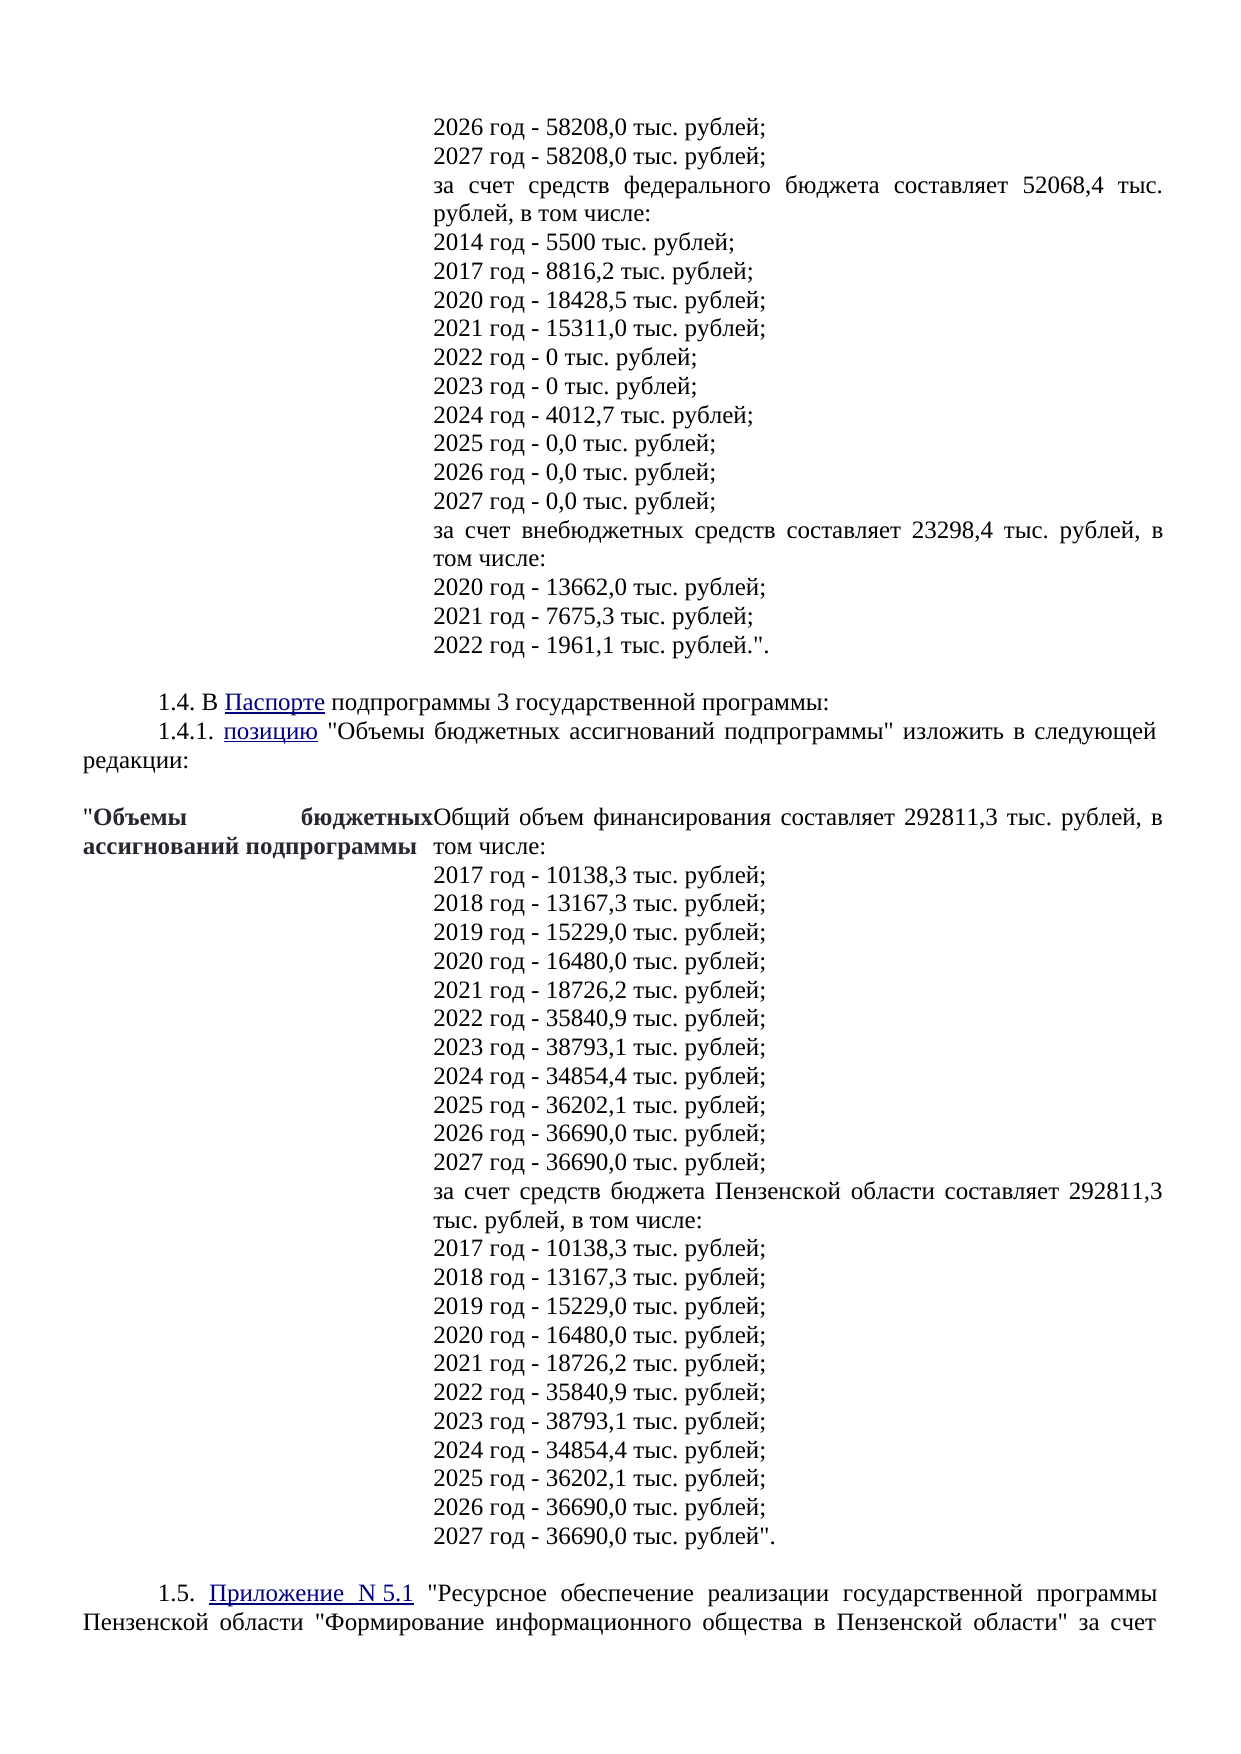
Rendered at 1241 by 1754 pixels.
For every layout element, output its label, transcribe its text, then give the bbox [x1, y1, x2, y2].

table_header "Объемы бюджетных ассигнований подпрограммы [83, 802, 433, 1550]
text 1.5. Приложение N 5.1 "Ресурсное обеспечение реализации государственной программы Пензенской области "Формирование информационного общества в Пензенской области" за счет [83, 1578, 1157, 1636]
table_header [83, 112, 433, 658]
table_header Общий объем финансирования составляет 292811,3 тыс. рублей, в том числе: 2017 год - 10138,3 тыс. рублей; 2018 год - 13167,3 тыс. рублей; 2019 год - 15229,0 тыс. рублей; 2020 год - 16480,0 тыс. рублей; 2021 год - 18726,2 тыс. рублей; 2022 год - 35840,9 тыс. рублей; 2023 год - 38793,1 тыс. рублей; 2024 год - 34854,4 тыс. рублей; 2025 год - 36202,1 тыс. рублей; 2026 год - 36690,0 тыс. рублей; 2027 год - 36690,0 тыс. рублей; за счет средств бюджета Пензенской области составляет 292811,3 тыс. рублей, в том числе: 2017 год - 10138,3 тыс. рублей; 2018 год - 13167,3 тыс. рублей; 2019 год - 15229,0 тыс. рублей; 2020 год - 16480,0 тыс. рублей; 2021 год - 18726,2 тыс. рублей; 2022 год - 35840,9 тыс. рублей; 2023 год - 38793,1 тыс. рублей; 2024 год - 34854,4 тыс. рублей; 2025 год - 36202,1 тыс. рублей; 2026 год - 36690,0 тыс. рублей; 2027 год - 36690,0 тыс. рублей". [433, 802, 1163, 1550]
text 1.4. В Паспорте подпрограммы 3 государственной программы: [83, 687, 1157, 716]
text 1.4.1. позицию "Объемы бюджетных ассигнований подпрограммы" изложить в следующей редакции: [83, 716, 1157, 773]
table_header 2026 год - 58208,0 тыс. рублей; 2027 год - 58208,0 тыс. рублей; за счет средств федерального бюджета составляет 52068,4 тыс. рублей, в том числе: 2014 год - 5500 тыс. рублей; 2017 год - 8816,2 тыс. рублей; 2020 год - 18428,5 тыс. рублей; 2021 год - 15311,0 тыс. рублей; 2022 год - 0 тыс. рублей; 2023 год - 0 тыс. рублей; 2024 год - 4012,7 тыс. рублей; 2025 год - 0,0 тыс. рублей; 2026 год - 0,0 тыс. рублей; 2027 год - 0,0 тыс. рублей; за счет внебюджетных средств составляет 23298,4 тыс. рублей, в том числе: 2020 год - 13662,0 тыс. рублей; 2021 год - 7675,3 тыс. рублей; 2022 год - 1961,1 тыс. рублей.". [433, 112, 1163, 658]
